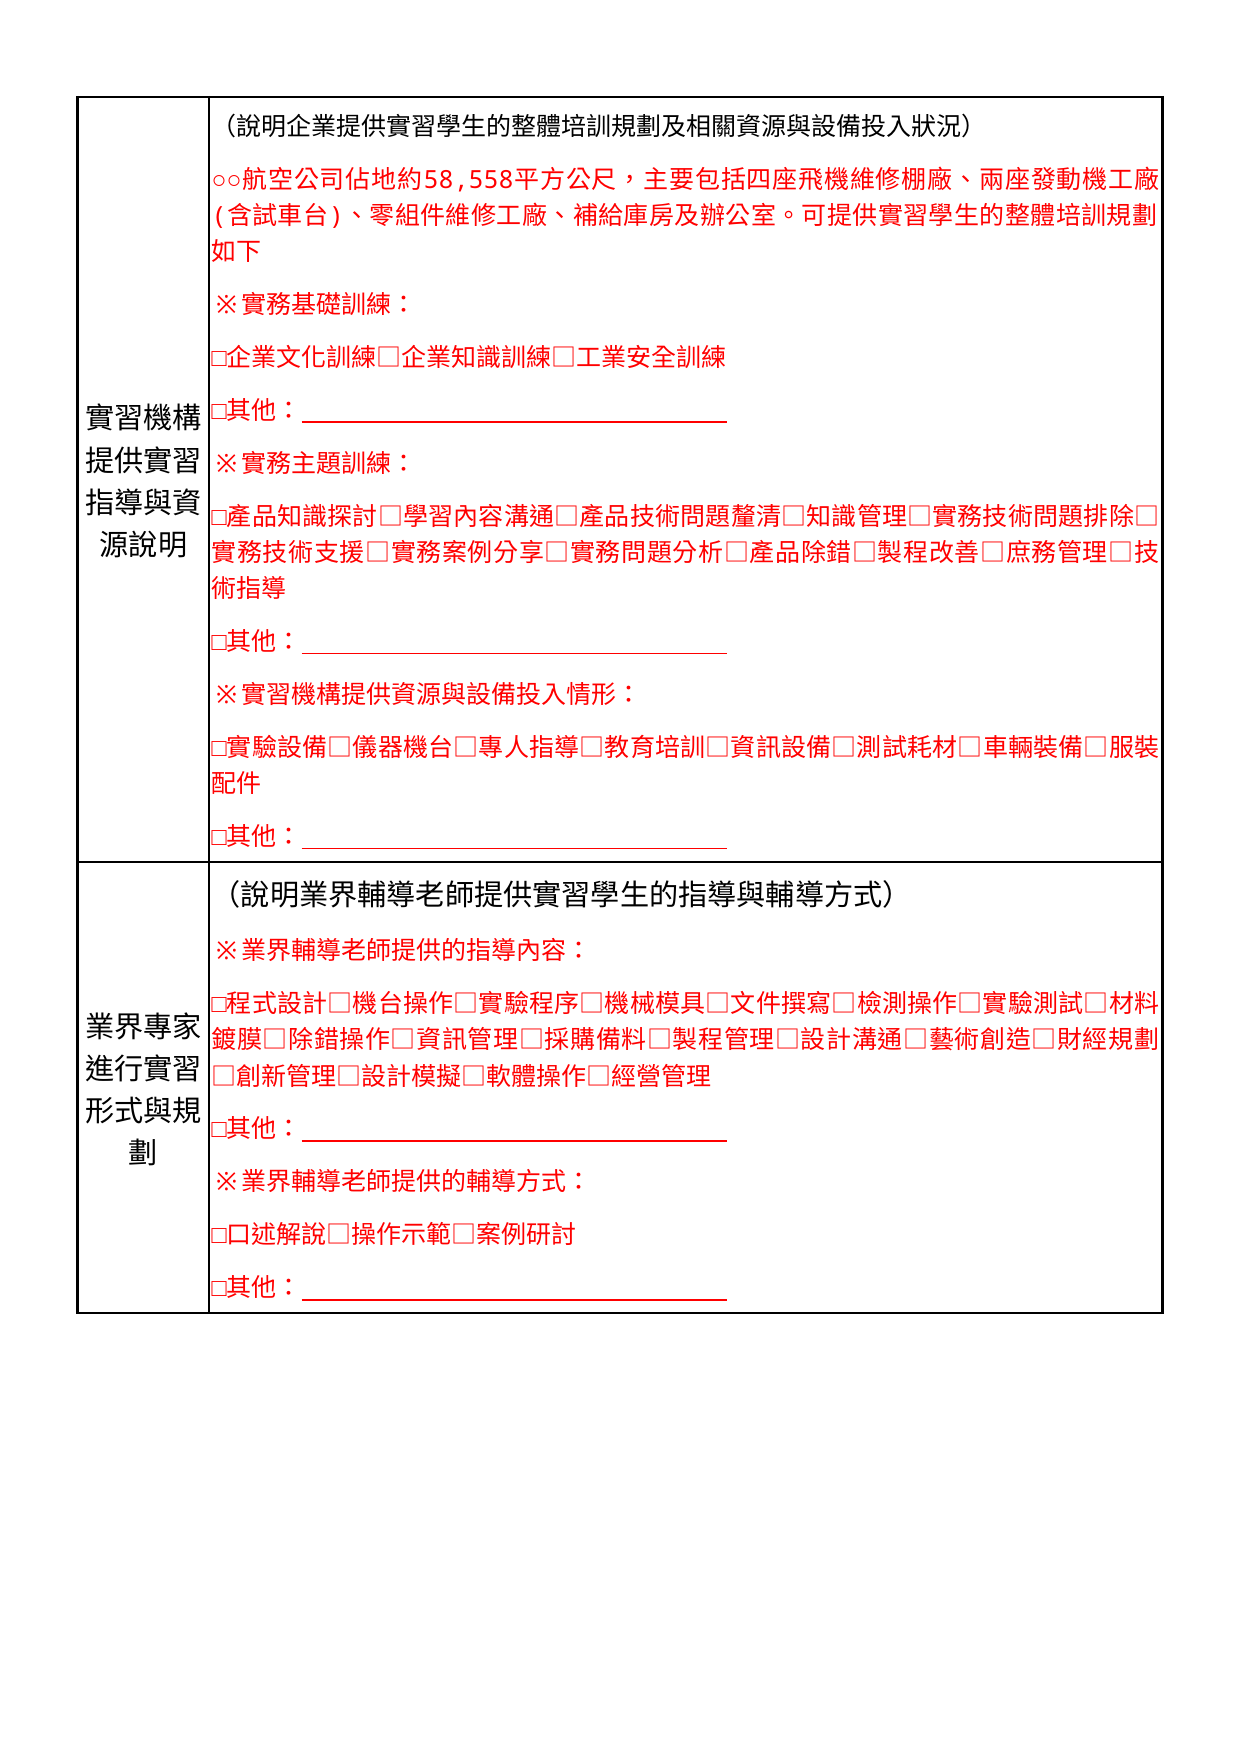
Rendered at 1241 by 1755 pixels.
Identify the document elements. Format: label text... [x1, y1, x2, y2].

table_cell （說明企業提供實習學生的整體培訓規劃及相關資源與設備投入狀況） ○○航空公司佔地約58,558平方公尺，主要包括四座飛機維修棚廠、兩座發動機工廠(含試車台)、零組件維修工廠、補給庫房及辦公室。可提供實習學生的整體培訓規劃如下 ※實務基礎訓練： □企業文化訓練□企業知識訓練□工業安全訓練 □其他： ※實務主題訓練： □產品知識探討□學習內容溝通□產品技術問題釐清□知識管理□實務技術問題排除□實務技術支援□實務案例分享□實務問題分析□產品除錯□製程改善□庶務管理□技術指導 □其他： ※實習機構提供資源與設備投入情形： □實驗設備□儀器機台□專人指導□教育培訓□資訊設備□測試耗材□車輛裝備□服裝配件 □其他： [210, 98, 1161, 861]
table_cell 實習機構提供實習指導與資源說明 [79, 98, 208, 861]
table_cell （說明業界輔導老師提供實習學生的指導與輔導方式） ※業界輔導老師提供的指導內容： □程式設計□機台操作□實驗程序□機械模具□文件撰寫□檢測操作□實驗測試□材料鍍膜□除錯操作□資訊管理□採購備料□製程管理□設計溝通□藝術創造□財經規劃□創新管理□設計模擬□軟體操作□經營管理 □其他： ※業界輔導老師提供的輔導方式： □口述解說□操作示範□案例研討 □其他： [210, 863, 1161, 1312]
table_cell 業界專家進行實習形式與規劃 [79, 863, 208, 1312]
